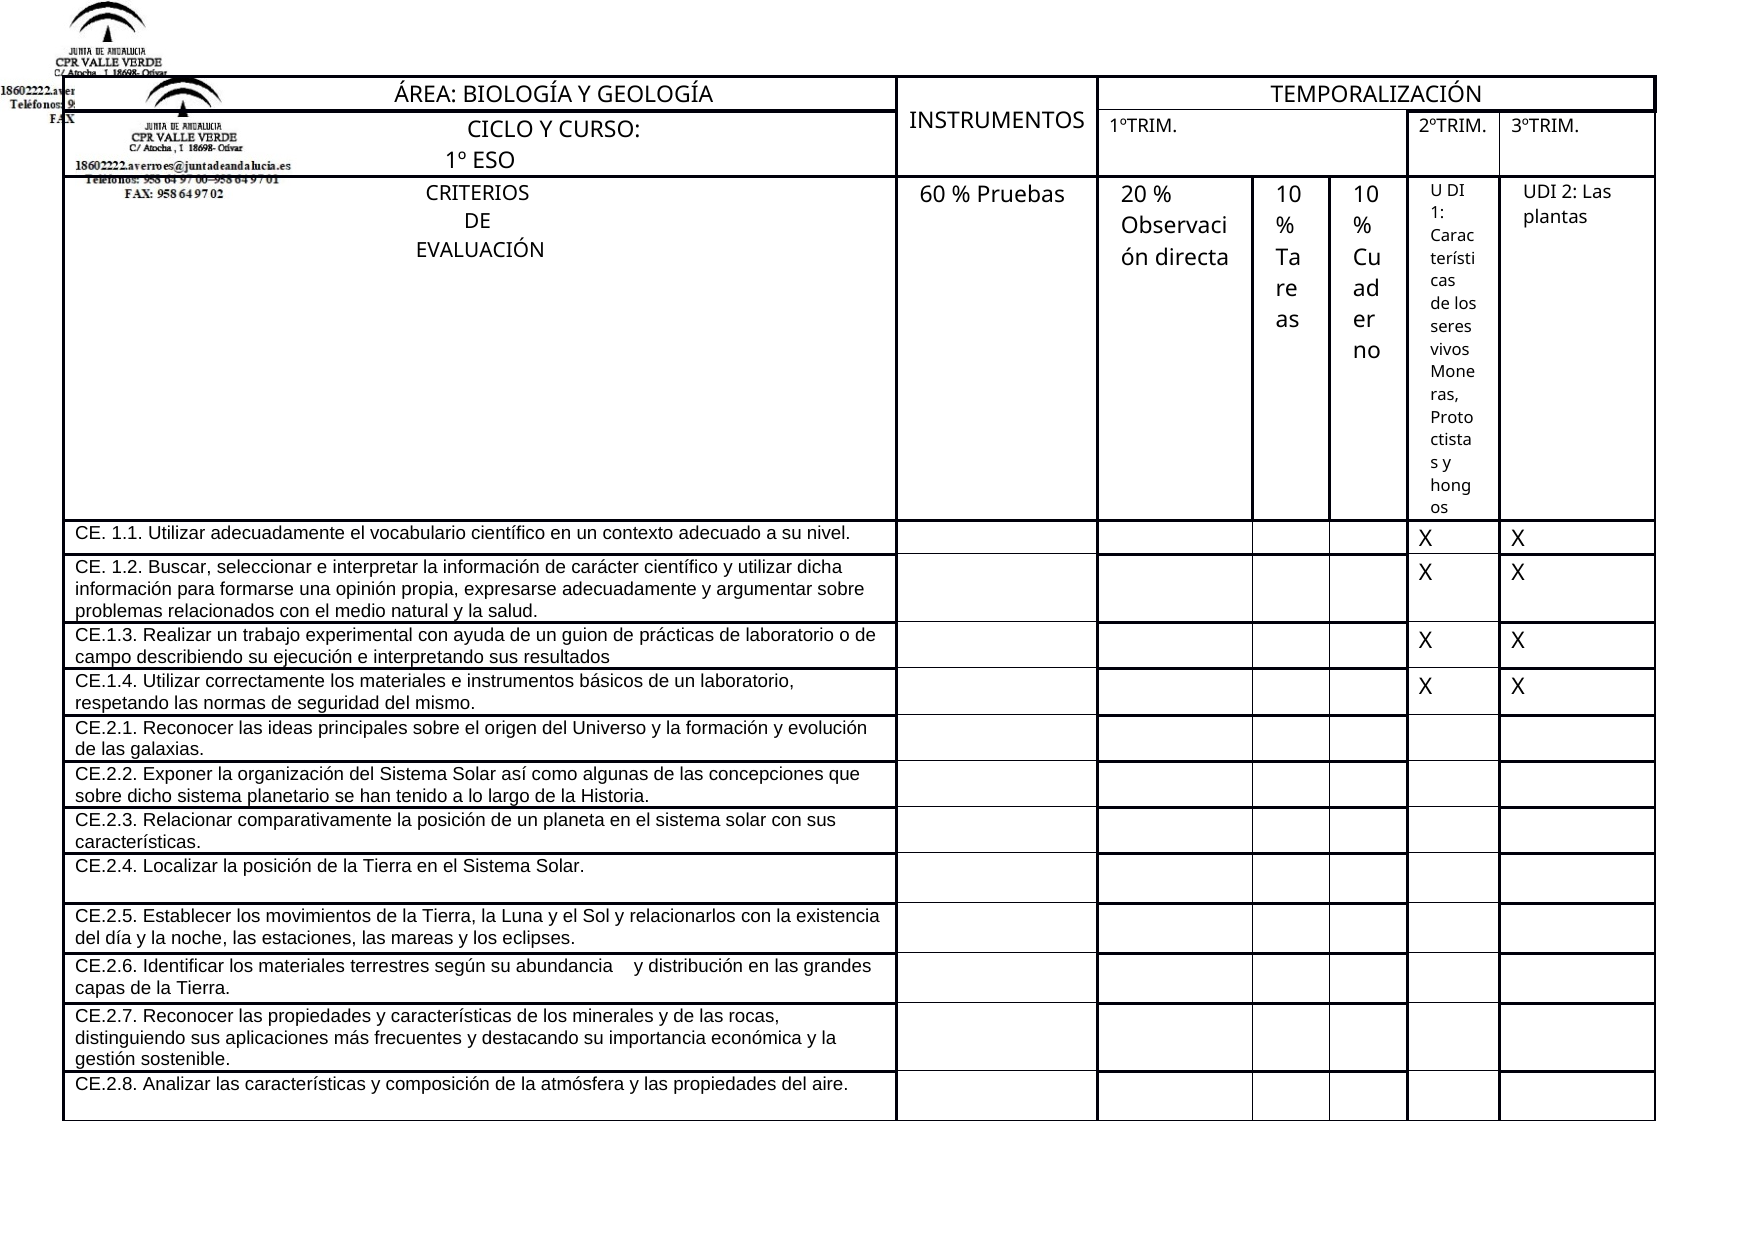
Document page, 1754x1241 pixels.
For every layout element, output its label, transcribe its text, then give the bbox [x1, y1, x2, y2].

table_cell [1330, 670, 1406, 713]
table_cell [1253, 905, 1329, 952]
table_cell [1099, 763, 1252, 806]
table_cell [1501, 1073, 1654, 1119]
table_cell [898, 1003, 1096, 1070]
table_cell [1253, 556, 1329, 621]
table_cell [1330, 809, 1406, 852]
table_cell X [1501, 556, 1654, 621]
table_cell [1330, 556, 1406, 621]
table_cell [898, 903, 1096, 952]
table_cell CE.2.5. Establecer los movimientos de la Tierra, la Luna y el Sol y relacionarlos con la existencia del día y la noche, las estaciones, las mareas y los eclipses. [65, 905, 895, 952]
table_cell [1099, 556, 1252, 621]
table_cell X [1501, 522, 1654, 553]
table_cell [1501, 905, 1654, 952]
table_cell CE.2.2. Exponer la organización del Sistema Solar así como algunas de las concepciones que sobre dicho sistema planetario se han tenido a lo largo de la Historia. [65, 763, 895, 806]
table_cell [1099, 670, 1252, 713]
table_cell CE.2.8. Analizar las características y composición de la atmósfera y las propiedades del aire. [65, 1073, 895, 1119]
table_header ÁREA: BIOLOGÍA Y GEOLOGÍA [298, 78, 895, 109]
table_cell [1253, 955, 1329, 1002]
table_cell [1099, 855, 1252, 902]
table_cell [1330, 855, 1406, 902]
table_cell [1330, 1005, 1406, 1070]
table_cell [898, 1071, 1096, 1119]
table_cell [1099, 1005, 1252, 1070]
table_cell [1409, 761, 1498, 806]
table_cell [1501, 717, 1654, 760]
table_cell [898, 853, 1096, 902]
table_cell [1409, 853, 1498, 902]
table_cell CRITERIOS DE EVALUACIÓN [65, 178, 895, 519]
table_cell [1501, 955, 1654, 1002]
table_cell [898, 761, 1096, 806]
table_cell X [1409, 622, 1498, 667]
table_cell [1409, 807, 1498, 852]
table_cell [1409, 903, 1498, 952]
table_cell [1099, 905, 1252, 952]
table_cell [898, 715, 1096, 760]
table_cell [1501, 809, 1654, 852]
table_cell 3ºTRIM. [1500, 113, 1654, 175]
table_cell [1253, 717, 1329, 760]
table_cell CE.2.7. Reconocer las propiedades y características de los minerales y de las rocas, distinguiendo sus aplicaciones más frecuentes y destacando su importancia económica y la gestión sostenible. [65, 1005, 895, 1070]
table_cell [1099, 809, 1252, 852]
table_cell [1253, 522, 1329, 553]
table_cell [1330, 1073, 1406, 1119]
table_cell X [1409, 554, 1498, 621]
table_cell [1409, 1003, 1498, 1070]
table_cell 2ºTRIM. [1409, 113, 1499, 175]
table_cell X [1409, 522, 1498, 553]
table_cell [1099, 717, 1252, 760]
table_cell [1330, 955, 1406, 1002]
table_cell [1501, 1005, 1654, 1070]
table_cell CE.1.3. Realizar un trabajo experimental con ayuda de un guion de prácticas de laboratorio o de campo describiendo su ejecución e interpretando sus resultados [65, 624, 895, 667]
table_cell [1409, 1071, 1498, 1119]
table_cell [1253, 1005, 1329, 1070]
table_cell [898, 668, 1096, 713]
table_cell [1253, 809, 1329, 852]
table_cell [1330, 624, 1406, 667]
table_cell 10 % Cuaderno [1331, 178, 1406, 519]
table_cell [1253, 855, 1329, 902]
table_header TEMPORALIZACIÓN [1099, 78, 1653, 109]
table_cell [1409, 715, 1498, 760]
table_cell CE.2.4. Localizar la posición de la Tierra en el Sistema Solar. [65, 855, 895, 902]
table_cell 10 % Tareas [1254, 178, 1328, 519]
table_cell CE. 1.1. Utilizar adecuadamente el vocabulario científico en un contexto adecuado a su nivel. [65, 522, 895, 553]
table_header INSTRUMENTOS [898, 78, 1096, 175]
table_cell [1330, 905, 1406, 952]
table_cell [1253, 763, 1329, 806]
table_cell [1099, 1073, 1252, 1119]
table_cell CE.2.6. Identificar los materiales terrestres según su abundancia y distribución en las grandes capas de la Tierra. [65, 955, 895, 1002]
table_cell 60 % Pruebas [898, 178, 1096, 519]
table_cell CE.2.3. Relacionar comparativamente la posición de un planeta en el sistema solar con sus características. [65, 809, 895, 852]
table_cell U DI 1: Características de los seres vivos Moneras, Protoctistas y hongos [1409, 178, 1498, 519]
picture [75, 178, 298, 200]
table_cell [1330, 522, 1406, 553]
table_cell 20 % Observación directa [1099, 178, 1251, 519]
table_cell [1099, 624, 1252, 667]
table_cell [1330, 717, 1406, 760]
table_cell CE.2.1. Reconocer las ideas principales sobre el origen del Universo y la formación y evolución de las galaxias. [65, 717, 895, 760]
table_cell [1099, 955, 1252, 1002]
table_cell [1409, 953, 1498, 1002]
table_cell [1253, 670, 1329, 713]
table_cell [1501, 855, 1654, 902]
table_cell [1099, 522, 1252, 553]
table_cell [65, 125, 75, 175]
table_cell [898, 622, 1096, 667]
table_cell [898, 554, 1096, 621]
table_cell [898, 522, 1096, 553]
picture [65, 113, 298, 175]
picture [0, 0, 222, 125]
table_cell X [1501, 670, 1654, 713]
table_cell [898, 953, 1096, 1002]
table_cell X [1501, 624, 1654, 667]
table_cell [898, 807, 1096, 852]
table_cell [1330, 763, 1406, 806]
table_cell 1ºTRIM. [1099, 110, 1406, 175]
table_cell [1253, 1073, 1329, 1119]
table_cell [1501, 763, 1654, 806]
table_cell X [1409, 668, 1498, 713]
table_cell [1253, 624, 1329, 667]
table_cell CE. 1.2. Buscar, seleccionar e interpretar la información de carácter científico y utilizar dicha información para formarse una opinión propia, expresarse adecuadamente y argumentar sobre problemas relacionados con el medio natural y la salud. [65, 556, 895, 621]
table_cell CICLO Y CURSO: 1º ESO [298, 113, 895, 175]
picture [65, 78, 298, 109]
table_cell CE.1.4. Utilizar correctamente los materiales e instrumentos básicos de un laboratorio, respetando las normas de seguridad del mismo. [65, 670, 895, 713]
table_cell UDI 2: Las plantas [1501, 178, 1654, 519]
